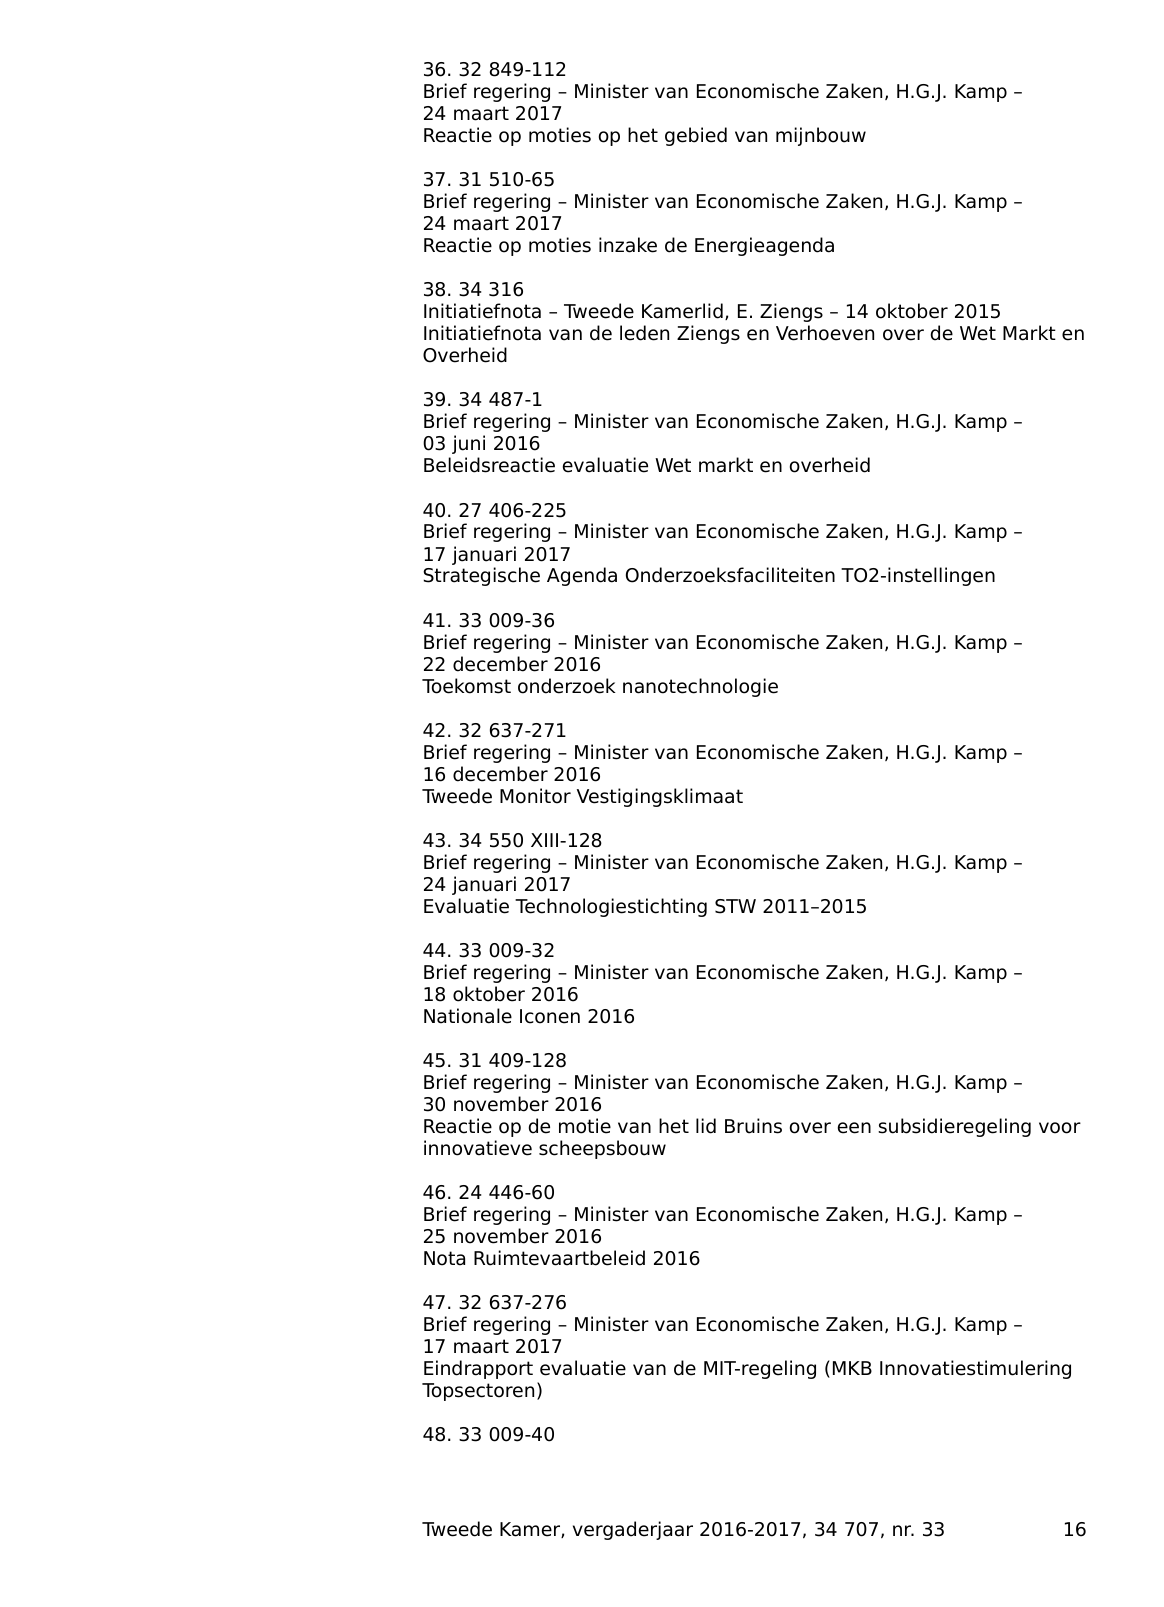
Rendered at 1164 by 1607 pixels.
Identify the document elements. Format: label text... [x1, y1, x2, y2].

text 38. 34 316 [422, 279, 1087, 301]
text 41. 33 009-36 [422, 609, 1087, 632]
text 40. 27 406-225 [422, 499, 1087, 521]
text Eindrapport evaluatie van de MIT-regeling (MKB Innovatiestimulering Topsectoren) [422, 1358, 1087, 1402]
text 36. 32 849-112 [422, 59, 1087, 81]
text Brief regering – Minister van Economische Zaken, H.G.J. Kamp – 24 maart 2017 [422, 191, 1087, 235]
text Initiatiefnota – Tweede Kamerlid, E. Ziengs – 14 oktober 2015 [422, 301, 1087, 323]
text Brief regering – Minister van Economische Zaken, H.G.J. Kamp – 03 juni 2016 [422, 411, 1087, 455]
text Brief regering – Minister van Economische Zaken, H.G.J. Kamp – 22 december 2016 [422, 632, 1087, 676]
text Nationale Iconen 2016 [422, 1006, 1087, 1028]
text Brief regering – Minister van Economische Zaken, H.G.J. Kamp – 24 maart 2017 [422, 81, 1087, 125]
text 43. 34 550 XIII-128 [422, 830, 1087, 852]
text Reactie op de motie van het lid Bruins over een subsidieregeling voor innovatieve scheepsbouw [422, 1116, 1087, 1160]
text Strategische Agenda Onderzoeksfaciliteiten TO2-instellingen [422, 565, 1087, 587]
text Reactie op moties op het gebied van mijnbouw [422, 125, 1087, 147]
text Brief regering – Minister van Economische Zaken, H.G.J. Kamp – 18 oktober 2016 [422, 962, 1087, 1006]
text 48. 33 009-40 [422, 1424, 1087, 1446]
text Nota Ruimtevaartbeleid 2016 [422, 1248, 1087, 1270]
text 45. 31 409-128 [422, 1050, 1087, 1072]
text Tweede Monitor Vestigingsklimaat [422, 786, 1087, 808]
text Brief regering – Minister van Economische Zaken, H.G.J. Kamp – 16 december 2016 [422, 742, 1087, 786]
text 46. 24 446-60 [422, 1182, 1087, 1204]
text Beleidsreactie evaluatie Wet markt en overheid [422, 455, 1087, 477]
text Brief regering – Minister van Economische Zaken, H.G.J. Kamp – 25 november 2016 [422, 1204, 1087, 1248]
text 39. 34 487-1 [422, 389, 1087, 411]
text 44. 33 009-32 [422, 940, 1087, 962]
text Brief regering – Minister van Economische Zaken, H.G.J. Kamp – 30 november 2016 [422, 1072, 1087, 1116]
text Brief regering – Minister van Economische Zaken, H.G.J. Kamp – 17 januari 2017 [422, 521, 1087, 565]
text Initiatiefnota van de leden Ziengs en Verhoeven over de Wet Markt en Overheid [422, 323, 1087, 367]
text Reactie op moties inzake de Energieagenda [422, 235, 1087, 257]
text Toekomst onderzoek nanotechnologie [422, 676, 1087, 697]
text Evaluatie Technologiestichting STW 2011–2015 [422, 896, 1087, 918]
text Brief regering – Minister van Economische Zaken, H.G.J. Kamp – 17 maart 2017 [422, 1314, 1087, 1358]
text 47. 32 637-276 [422, 1292, 1087, 1314]
text 37. 31 510-65 [422, 169, 1087, 191]
text Brief regering – Minister van Economische Zaken, H.G.J. Kamp – 24 januari 2017 [422, 852, 1087, 896]
text 42. 32 637-271 [422, 720, 1087, 742]
